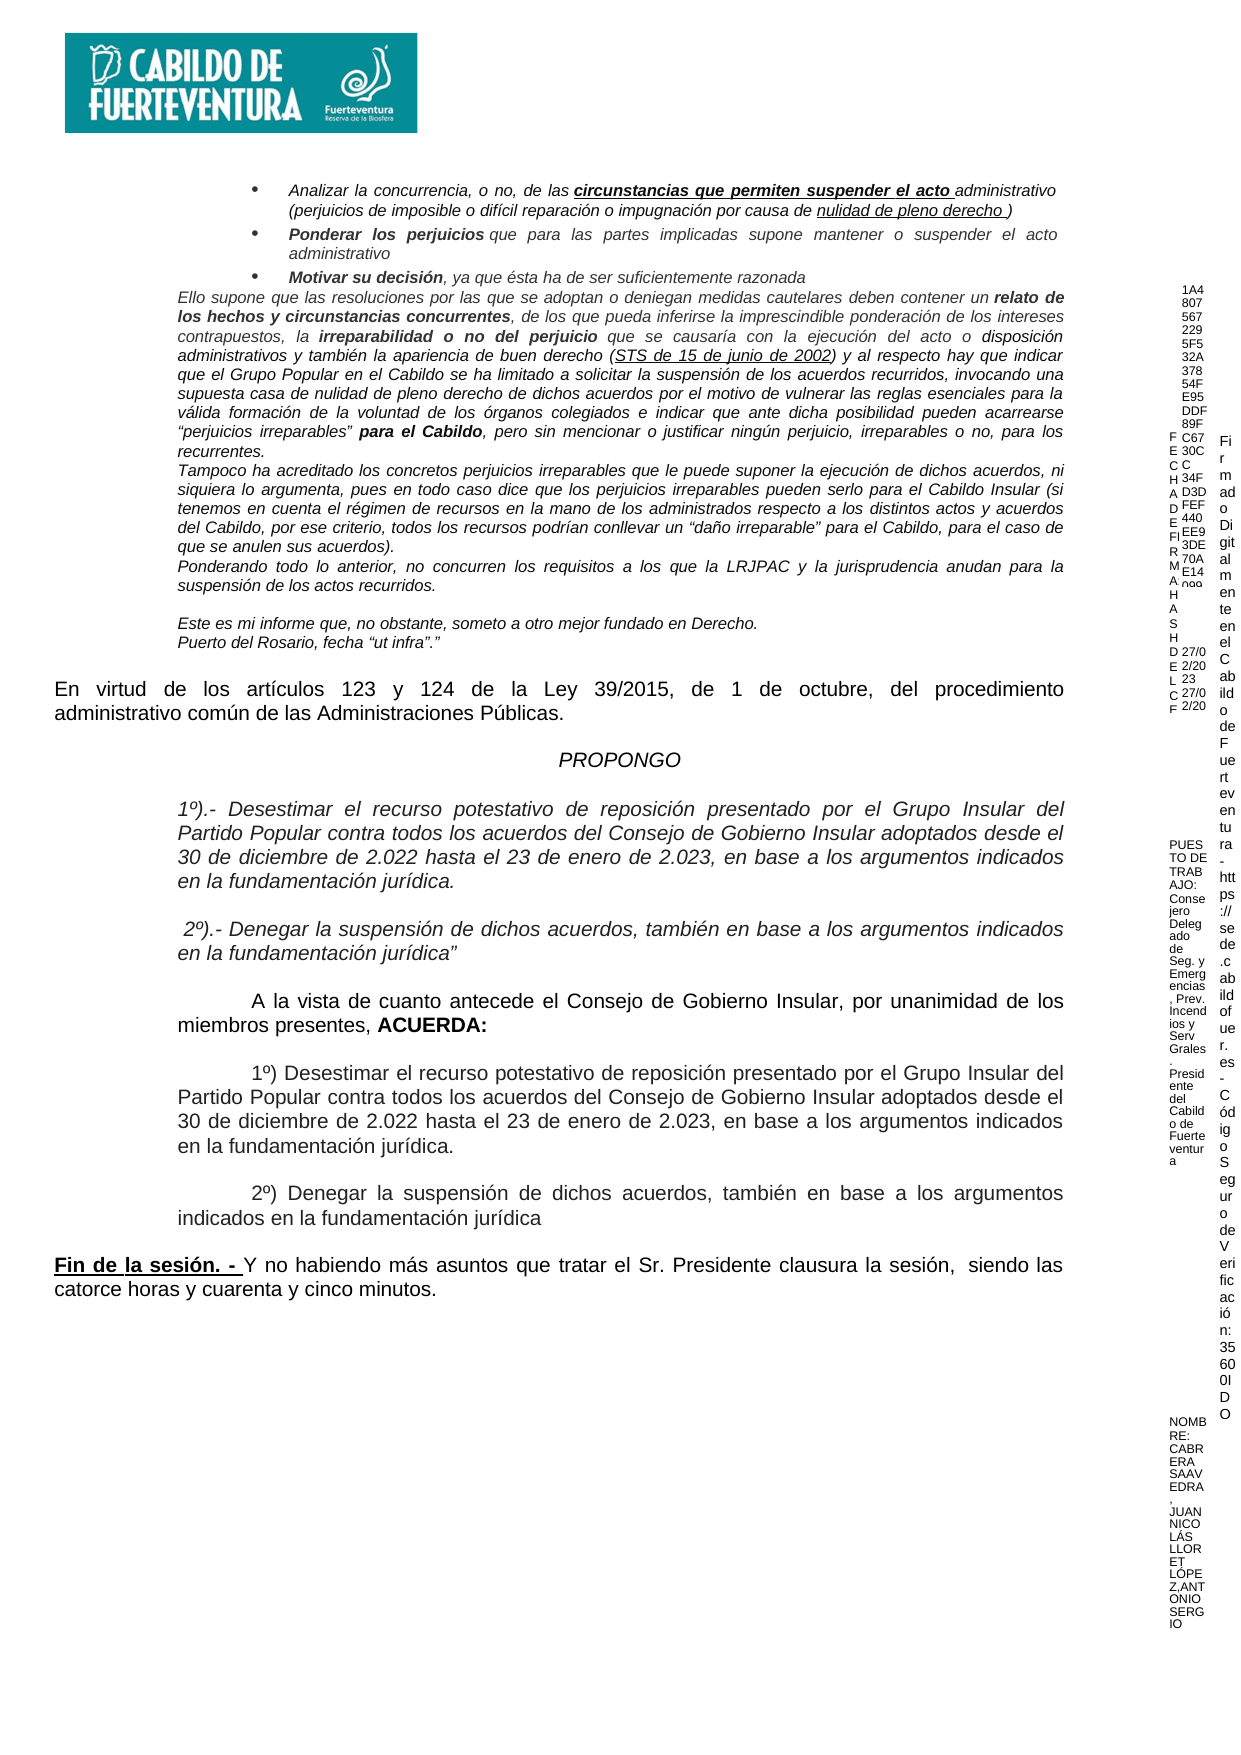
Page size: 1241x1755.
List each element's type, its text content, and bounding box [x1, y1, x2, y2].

subtitle Fin de la sesión. - Y no habiendo más asuntos que tratar el Sr. Presidente clausura la sesión, siendo las catorce horas y cuarenta y cinco minutos. [54, 1253, 1064, 1301]
text A la vista de cuanto antecede el Consejo de Gobierno Insular, por unanimidad de los miembros presentes, ACUERDA: [177, 990, 1064, 1037]
subtitle En virtud de los artículos 123 y 124 de la Ley 39/2015, de 1 de octubre, del procedimiento administrativo común de las Administraciones Públicas. [54, 677, 1064, 725]
text Este es mi informe que, no obstante, someto a otro mejor fundado en Derecho. Puerto del Rosario, fecha “ut infra”.” [177, 614, 803, 652]
list 1A48075672295F532A37854FE95DDF89FC6730CC [1182, 284, 1209, 472]
list Ponderar los perjuicios que para las partes implicadas supone mantener o suspender el acto administrativo [251, 225, 1064, 263]
text 27/02/2023 [1182, 686, 1209, 712]
text [1167, 838, 1209, 1265]
text 2º) Denegar la suspensión de dichos acuerdos, también en base a los argumentos indicados en la fundamentación jurídica [177, 1181, 1064, 1229]
text 27/02/2023 [1182, 646, 1209, 686]
text PUESTO DE TRABAJO: [1169, 839, 1209, 892]
list 34FD3DFEF440EE93DE70AE140996B1C6668F08F5 [1182, 472, 1209, 587]
subtitle [1167, 1416, 1209, 1650]
text PROPONGO [534, 748, 707, 772]
text Ponderando todo lo anterior, no concurren los requisitos a los que la LRJPAC y la jurisprudencia anudan para la suspensión de los actos recurridos. [177, 556, 1064, 595]
text Tampoco ha acreditado los concretos perjuicios irreparables que le puede suponer la ejecución de dichos acuerdos, ni siquiera lo argumenta, pues en todo caso dice que los perjuicios irreparables pueden serlo para el Cabildo Insular (si tenemos en cuenta el régimen de recursos en la mano de los administrados respecto a los distintos actos y acuerdos del Cabildo, por ese criterio, todos los recursos podrían conllevar un “daño irreparable” para el Cabildo, para el caso de que se anulen sus acuerdos). [177, 461, 1064, 556]
text CABRERA SAAVEDRA, JUAN NICOLÁS LLORET LÓPEZ,ANTONIO SERGIO [1169, 1444, 1207, 1631]
text NOMBRE: [1169, 1416, 1209, 1443]
text 1º).- Desestimar el recurso potestativo de reposición presentado por el Grupo Insular del Partido Popular contra todos los acuerdos del Consejo de Gobierno Insular adoptados desde el 30 de diciembre de 2.022 hasta el 23 de enero de 2.023, en base a los argumentos indicados en la fundamentación jurídica. [177, 796, 1064, 893]
list Analizar la concurrencia, o no, de las circunstancias que permiten suspender el acto administrativo (perjuicios de imposible o difícil reparación o impugnación por causa de nulidad de pleno derecho ) [251, 181, 1064, 220]
text FECHA DE FIRMA: HASH DEL CERTIFICADO: [1169, 429, 1184, 712]
text Firmado Digitalmente en el Cabildo de Fuerteventura - https://sede.cabildofuer.es - Código Seguro de Verificación: 35600IDOC262FF6121D5747F499A [1219, 433, 1236, 1418]
text Ello supone que las resoluciones por las que se adoptan o deniegan medidas cautelares deben contener un relato de los hechos y circunstancias concurrentes, de los que pueda inferirse la imprescindible ponderación de los intereses contrapuestos, la irreparabilidad o no del perjuicio que se causaría con la ejecución del acto o disposición administrativos y también la apariencia de buen derecho (STS de 15 de junio de 2002) y al respecto hay que indicar que el Grupo Popular en el Cabildo se ha limitado a solicitar la suspensión de los acuerdos recurridos, invocando una supuesta casa de nulidad de pleno derecho de dichos acuerdos por el motivo de vulnerar las reglas esenciales para la válida formación de la voluntad de los órganos colegiados e indicar que ante dicha posibilidad pueden acarrearse “perjuicios irreparables” para el Cabildo, pero sin mencionar o justificar ningún perjuicio, irreparables o no, para los recurrentes. [177, 288, 1064, 461]
text Consejero Delegado de Seg. y Emergencias, Prev. Incendios y Serv Grales. Presidente del Cabildo de Fuerteventura [1169, 893, 1207, 1168]
text 2º).- Denegar la suspensión de dichos acuerdos, también en base a los argumentos indicados en la fundamentación jurídica” [177, 917, 1064, 965]
list Motivar su decisión, ya que ésta ha de ser suficientemente razonada [251, 264, 1241, 587]
text 1º) Desestimar el recurso potestativo de reposición presentado por el Grupo Insular del Partido Popular contra todos los acuerdos del Consejo de Gobierno Insular adoptados desde el 30 de diciembre de 2.022 hasta el 23 de enero de 2.023, en base a los argumentos indicados en la fundamentación jurídica. [177, 1061, 1064, 1157]
